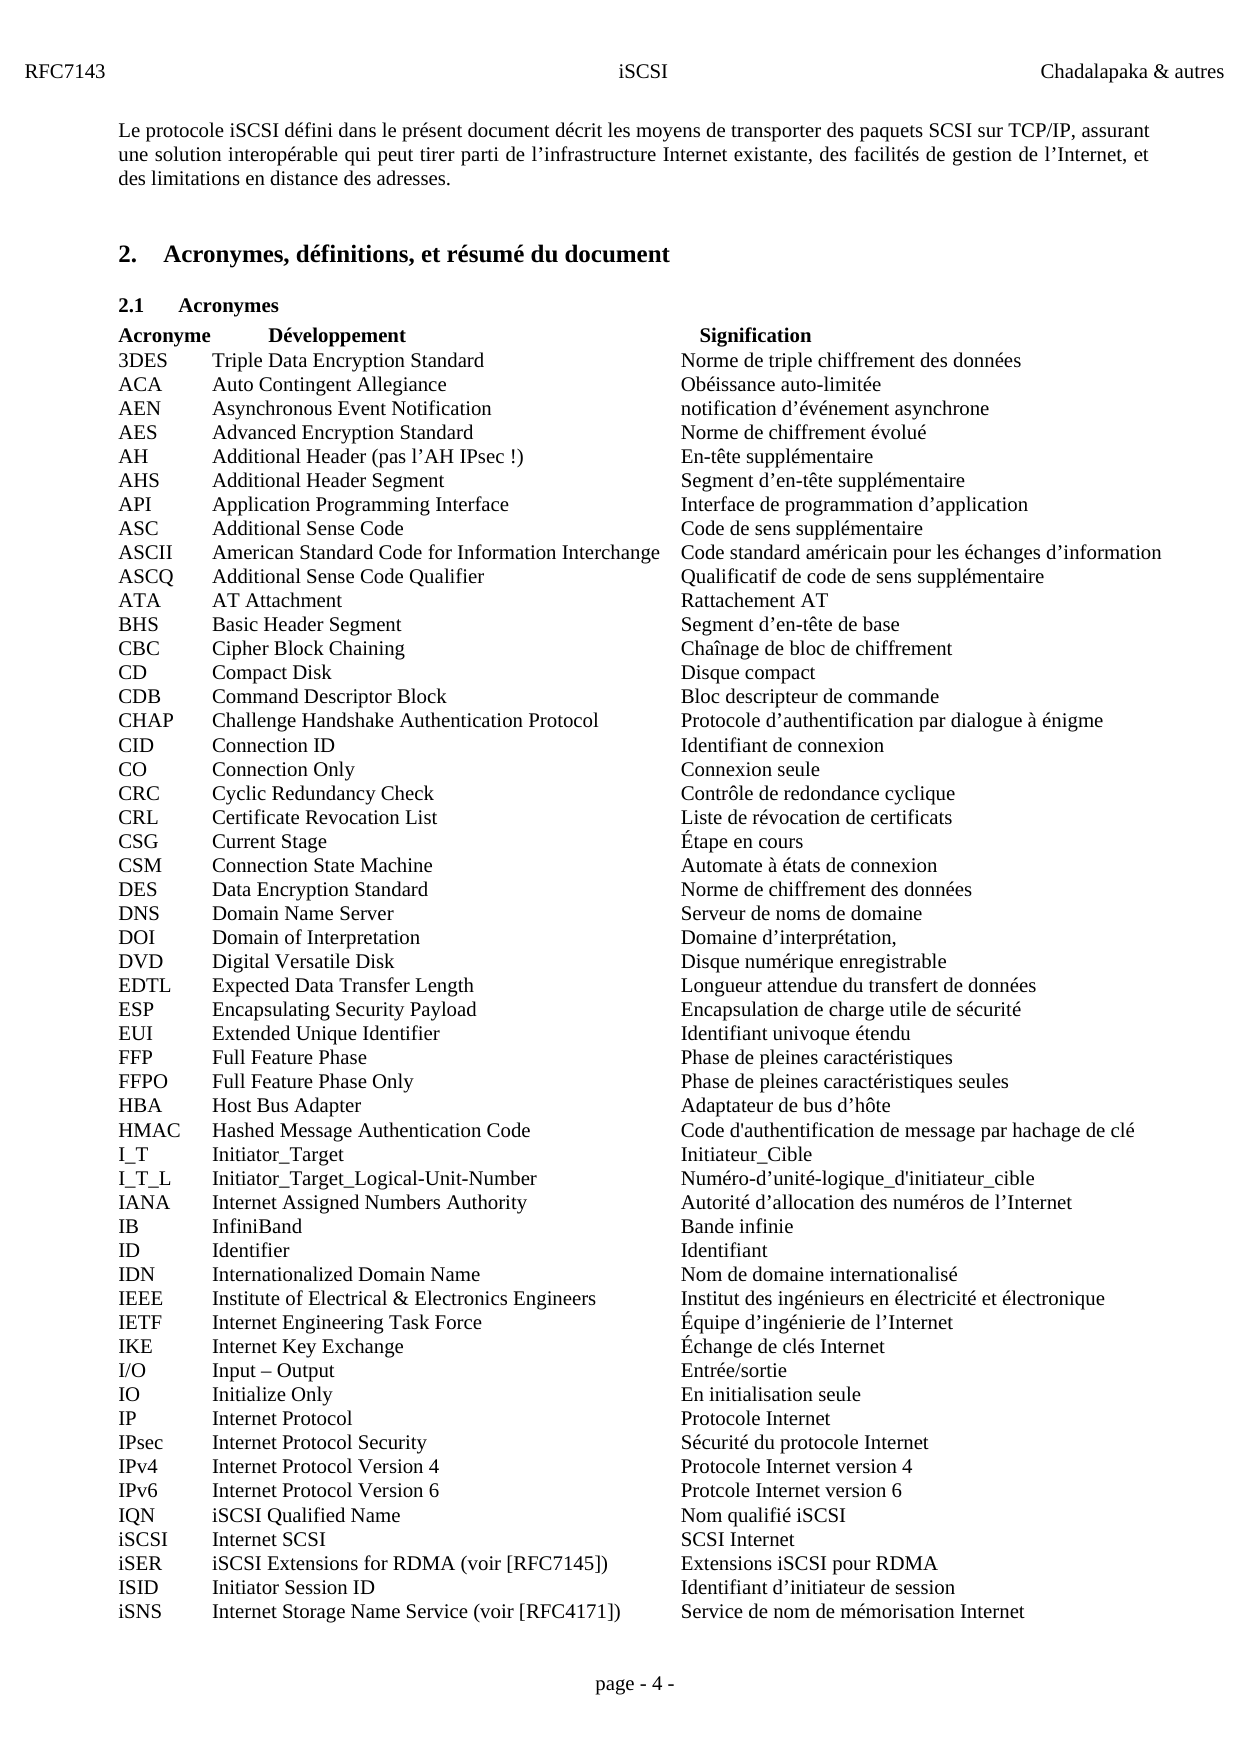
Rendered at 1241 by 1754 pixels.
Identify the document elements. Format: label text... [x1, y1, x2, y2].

text ISID Initiator Session ID Identifiant d’initiateur de session [118, 1575, 1152, 1599]
text CID Connection ID Identifiant de connexion [118, 732, 1152, 757]
text I_T_L Initiator_Target_Logical-Unit-Number Numéro-d’unité-logique_d'initiateur_cible [118, 1166, 1152, 1190]
text 3DES Triple Data Encryption Standard Norme de triple chiffrement des données [118, 347, 1152, 372]
text DNS Domain Name Server Serveur de noms de domaine [118, 901, 1152, 925]
text DVD Digital Versatile Disk Disque numérique enregistrable [118, 949, 1152, 973]
text DES Data Encryption Standard Norme de chiffrement des données [118, 877, 1152, 901]
text CHAP Challenge Handshake Authentication Protocol Protocole d’authentification par dialogue à énigme [118, 708, 1152, 732]
text AEN Asynchronous Event Notification notification d’événement asynchrone [118, 396, 1152, 420]
text I/O Input – Output Entrée/sortie [118, 1358, 1152, 1382]
text AHS Additional Header Segment Segment d’en-tête supplémentaire [118, 468, 1152, 492]
text IPv4 Internet Protocol Version 4 Protocole Internet version 4 [118, 1454, 1152, 1478]
text ASCII American Standard Code for Information Interchange Code standard américain pour les échanges d’information [118, 540, 1168, 564]
text CDB Command Descriptor Block Bloc descripteur de commande [118, 684, 1152, 708]
text IKE Internet Key Exchange Échange de clés Internet [118, 1334, 1152, 1358]
text CRL Certificate Revocation List Liste de révocation de certificats [118, 805, 1152, 829]
text CSM Connection State Machine Automate à états de connexion [118, 853, 1152, 877]
text ASCQ Additional Sense Code Qualifier Qualificatif de code de sens supplémentaire [118, 564, 1152, 588]
text iSNS Internet Storage Name Service (voir [RFC4171]) Service de nom de mémorisation Internet [118, 1599, 1152, 1623]
text IO Initialize Only En initialisation seule [118, 1382, 1152, 1406]
subtitle 2. Acronymes, définitions, et résumé du document [118, 239, 1152, 268]
text IP Internet Protocol Protocole Internet [118, 1406, 1152, 1430]
text BHS Basic Header Segment Segment d’en-tête de base [118, 612, 1152, 636]
text DOI Domain of Interpretation Domaine d’interprétation, [118, 925, 1152, 949]
text CD Compact Disk Disque compact [118, 660, 1152, 684]
text AES Advanced Encryption Standard Norme de chiffrement évolué [118, 420, 1152, 444]
text IANA Internet Assigned Numbers Authority Autorité d’allocation des numéros de l’Internet [118, 1190, 1152, 1214]
text IB InfiniBand Bande infinie [118, 1214, 1152, 1238]
text Acronyme Développement Signification [118, 323, 1152, 347]
text HMAC Hashed Message Authentication Code Code d'authentification de message par hachage de clé [118, 1117, 1152, 1142]
text IETF Internet Engineering Task Force Équipe d’ingénierie de l’Internet [118, 1310, 1152, 1334]
text FFPO Full Feature Phase Only Phase de pleines caractéristiques seules [118, 1069, 1152, 1093]
text ESP Encapsulating Security Payload Encapsulation de charge utile de sécurité [118, 997, 1152, 1021]
subtitle 2.1 Acronymes [118, 293, 1152, 317]
text IPv6 Internet Protocol Version 6 Protcole Internet version 6 [118, 1478, 1152, 1502]
text CBC Cipher Block Chaining Chaînage de bloc de chiffrement [118, 636, 1152, 660]
text ACA Auto Contingent Allegiance Obéissance auto-limitée [118, 372, 1152, 396]
text IEEE Institute of Electrical & Electronics Engineers Institut des ingénieurs en électricité et électronique [118, 1286, 1152, 1310]
text Le protocole iSCSI défini dans le présent document décrit les moyens de transporter des paquets SCSI sur TCP/IP, assurant une solution interopérable qui peut tirer parti de l’infrastructure Internet existante, des facilités de gestion de l’Internet, et des limitations en distance des adresses. [118, 118, 1152, 190]
text ID Identifier Identifiant [118, 1238, 1152, 1262]
text iSCSI Internet SCSI SCSI Internet [118, 1527, 1152, 1551]
text AH Additional Header (pas l’AH IPsec !) En-tête supplémentaire [118, 444, 1152, 468]
text EDTL Expected Data Transfer Length Longueur attendue du transfert de données [118, 973, 1152, 997]
text I_T Initiator_Target Initiateur_Cible [118, 1142, 1152, 1166]
text iSER iSCSI Extensions for RDMA (voir [RFC7145]) Extensions iSCSI pour RDMA [118, 1551, 1152, 1575]
text IDN Internationalized Domain Name Nom de domaine internationalisé [118, 1262, 1152, 1286]
text CO Connection Only Connexion seule [118, 757, 1152, 781]
text ATA AT Attachment Rattachement AT [118, 588, 1152, 612]
text HBA Host Bus Adapter Adaptateur de bus d’hôte [118, 1093, 1152, 1117]
text CRC Cyclic Redundancy Check Contrôle de redondance cyclique [118, 781, 1152, 805]
text FFP Full Feature Phase Phase de pleines caractéristiques [118, 1045, 1152, 1069]
text API Application Programming Interface Interface de programmation d’application [118, 492, 1152, 516]
text IPsec Internet Protocol Security Sécurité du protocole Internet [118, 1430, 1152, 1454]
text IQN iSCSI Qualified Name Nom qualifié iSCSI [118, 1502, 1152, 1527]
text EUI Extended Unique Identifier Identifiant univoque étendu [118, 1021, 1152, 1045]
text CSG Current Stage Étape en cours [118, 829, 1152, 853]
text ASC Additional Sense Code Code de sens supplémentaire [118, 516, 1152, 540]
